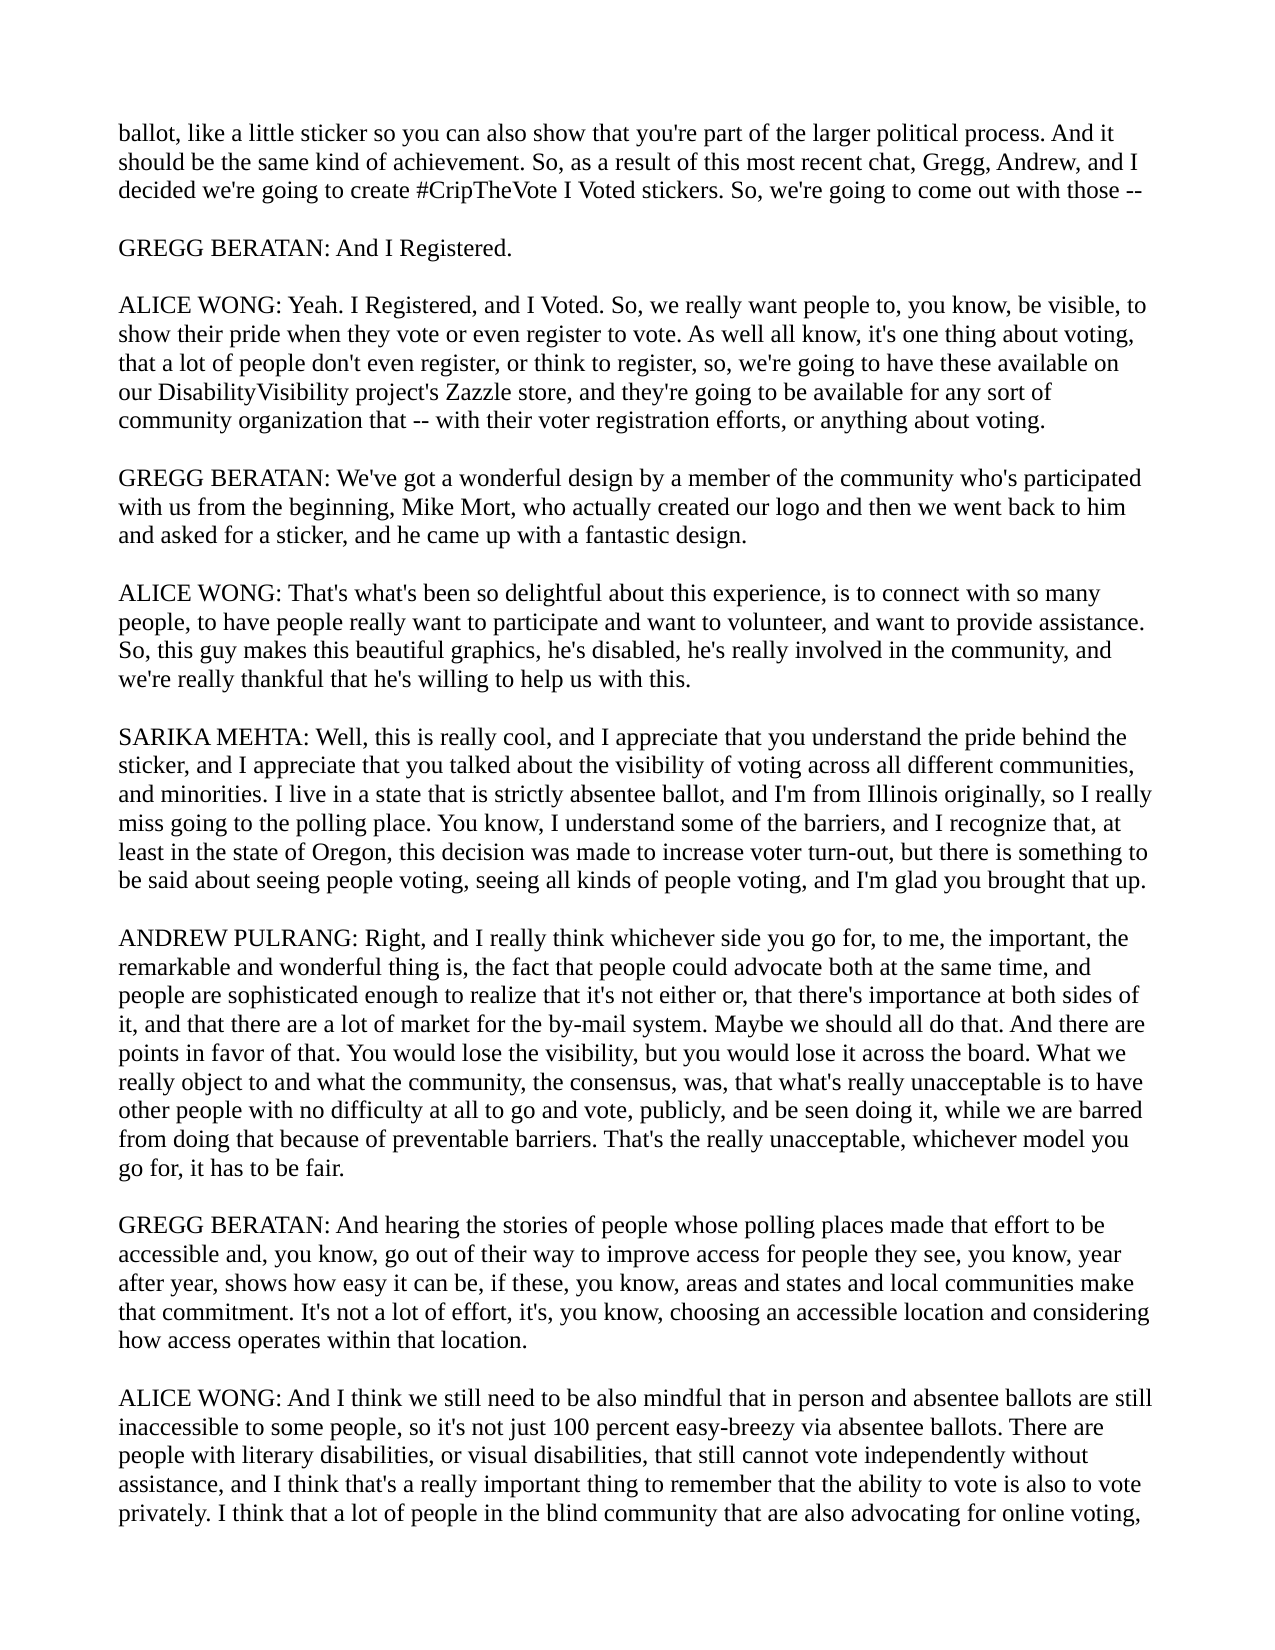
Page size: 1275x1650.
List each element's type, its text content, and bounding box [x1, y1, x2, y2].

text ballot, like a little sticker so you can also show that you're part of the larger political process. And it should be the same kind of achievement. So, as a result of this most recent chat, Gregg, Andrew, and I decided we're going to create #CripTheVote I Voted stickers. So, we're going to come out with those -- [118, 118, 1157, 204]
text ANDREW PULRANG: Right, and I really think whichever side you go for, to me, the important, the remarkable and wonderful thing is, the fact that people could advocate both at the same time, and people are sophisticated enough to realize that it's not either or, that there's importance at both sides of it, and that there are a lot of market for the by-mail system. Maybe we should all do that. And there are points in favor of that. You would lose the visibility, but you would lose it across the board. What we really object to and what the community, the consensus, was, that what's really unacceptable is to have other people with no difficulty at all to go and vote, publicly, and be seen doing it, while we are barred from doing that because of preventable barriers. That's the really unacceptable, whichever model you go for, it has to be fair. [118, 923, 1157, 1182]
text SARIKA MEHTA: Well, this is really cool, and I appreciate that you understand the pride behind the sticker, and I appreciate that you talked about the visibility of voting across all different communities, and minorities. I live in a state that is strictly absentee ballot, and I'm from Illinois originally, so I really miss going to the polling place. You know, I understand some of the barriers, and I recognize that, at least in the state of Oregon, this decision was made to increase voter turn-out, but there is something to be said about seeing people voting, seeing all kinds of people voting, and I'm glad you brought that up. [118, 722, 1157, 894]
text ALICE WONG: Yeah. I Registered, and I Voted. So, we really want people to, you know, be visible, to show their pride when they vote or even register to vote. As well all know, it's one thing about voting, that a lot of people don't even register, or think to register, so, we're going to have these available on our DisabilityVisibility project's Zazzle store, and they're going to be available for any sort of community organization that -- with their voter registration efforts, or anything about voting. [118, 291, 1157, 434]
text ALICE WONG: That's what's been so delightful about this experience, is to connect with so many people, to have people really want to participate and want to volunteer, and want to provide assistance. So, this guy makes this beautiful graphics, he's disabled, he's really involved in the community, and we're really thankful that he's willing to help us with this. [118, 578, 1157, 693]
text GREGG BERATAN: And I Registered. [118, 233, 1157, 262]
text ALICE WONG: And I think we still need to be also mindful that in person and absentee ballots are still inaccessible to some people, so it's not just 100 percent easy-breezy via absentee ballots. There are people with literary disabilities, or visual disabilities, that still cannot vote independently without assistance, and I think that's a really important thing to remember that the ability to vote is also to vote privately. I think that a lot of people in the blind community that are also advocating for online voting, [118, 1383, 1157, 1527]
text GREGG BERATAN: And hearing the stories of people whose polling places made that effort to be accessible and, you know, go out of their way to improve access for people they see, you know, year after year, shows how easy it can be, if these, you know, areas and states and local communities make that commitment. It's not a lot of effort, it's, you know, choosing an accessible location and considering how access operates within that location. [118, 1211, 1157, 1354]
text GREGG BERATAN: We've got a wonderful design by a member of the community who's participated with us from the beginning, Mike Mort, who actually created our logo and then we went back to him and asked for a sticker, and he came up with a fantastic design. [118, 463, 1157, 549]
